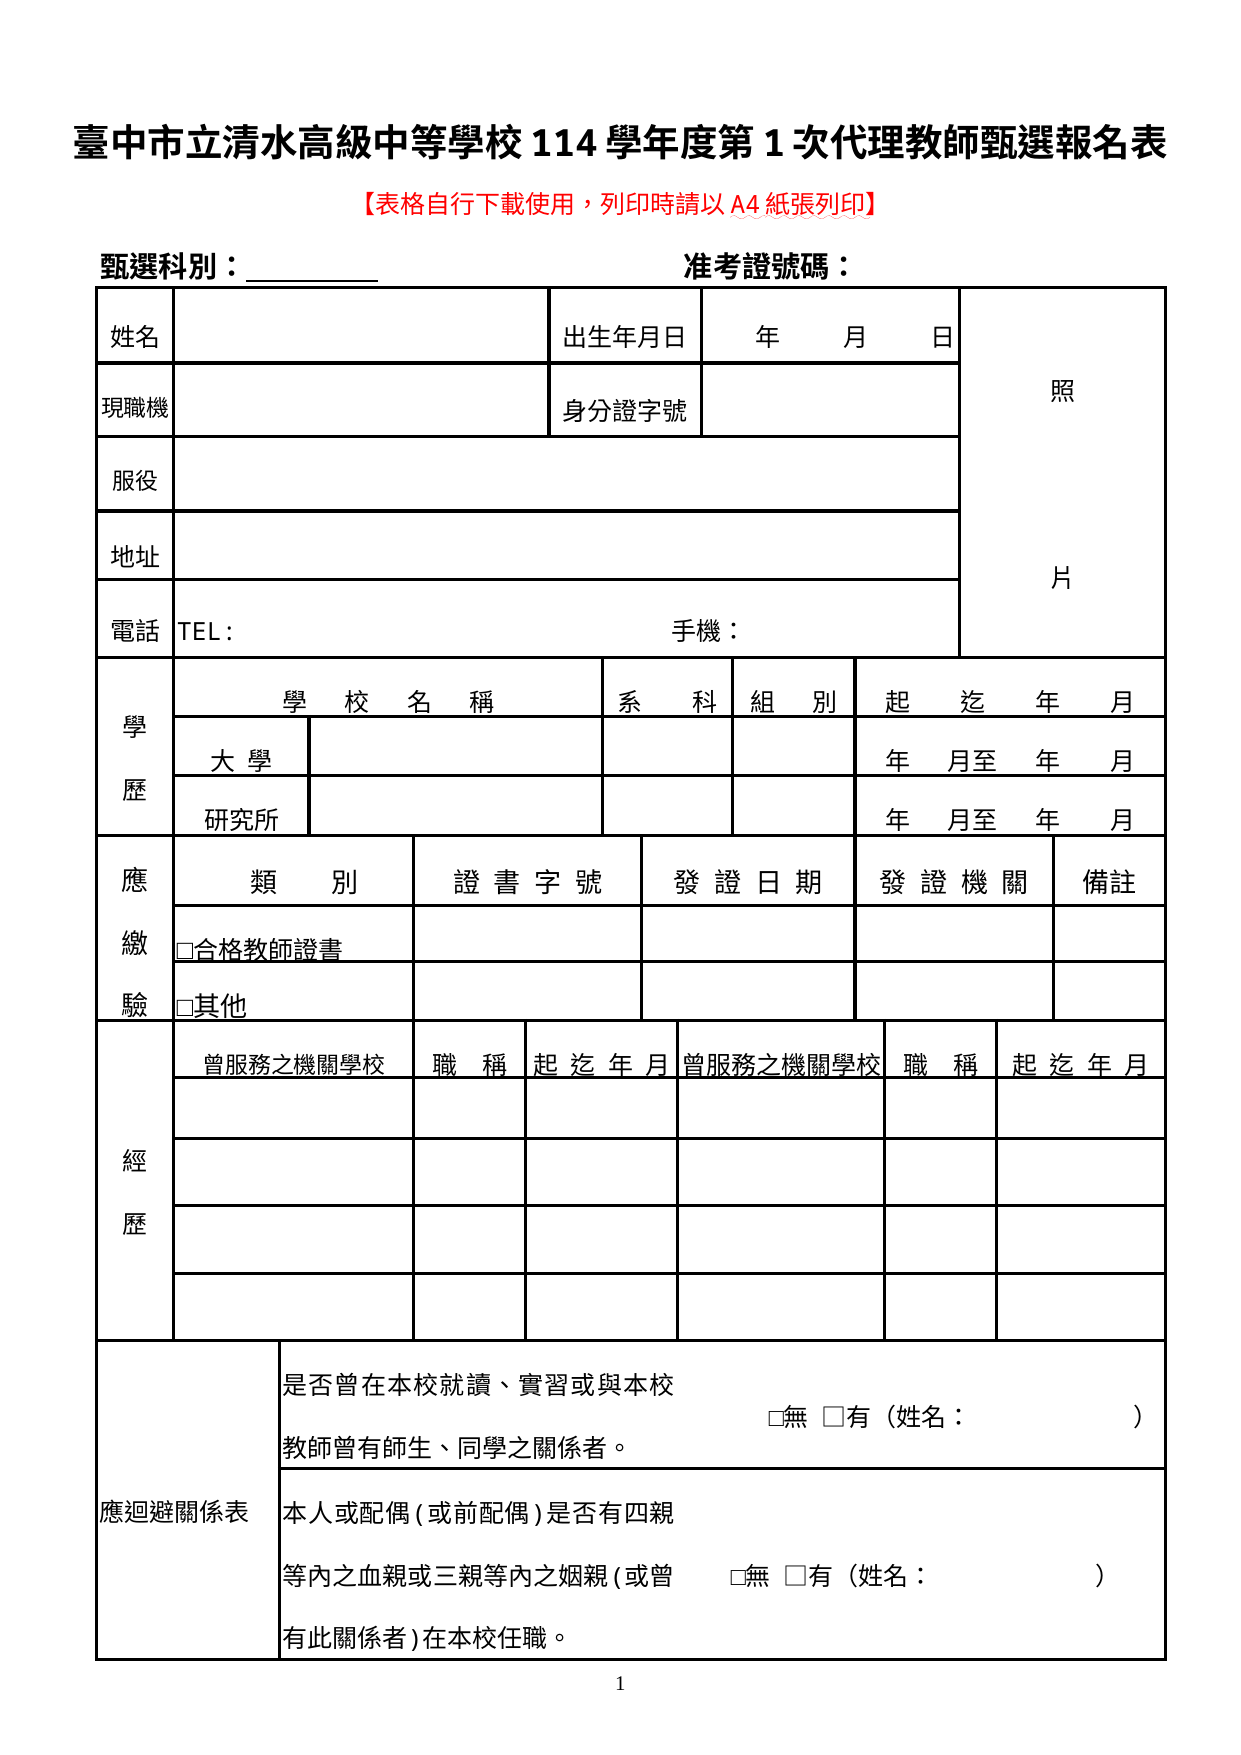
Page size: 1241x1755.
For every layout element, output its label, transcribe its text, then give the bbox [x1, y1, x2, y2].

table_cell 研究所 [175, 777, 307, 834]
text 【表格自行下載使用，列印時請以A4紙張列印】 [71, 161, 1169, 223]
table_cell [886, 1207, 995, 1272]
table_cell 應迴避關係表 [98, 1342, 278, 1658]
table_cell 學 歷 [98, 659, 172, 834]
table_cell [311, 777, 601, 834]
table_cell [603, 963, 640, 1019]
table_cell [643, 963, 853, 1019]
table_cell 職 稱 [886, 1022, 995, 1076]
table_cell [415, 1079, 524, 1137]
table_cell [998, 1079, 1164, 1137]
table_cell 起 迄 年 月 [998, 1022, 1164, 1076]
table_cell [886, 1079, 995, 1137]
table_cell [1055, 963, 1164, 1019]
table_cell [679, 1140, 883, 1204]
table_cell [857, 907, 1052, 959]
table_cell [998, 1207, 1164, 1272]
table_cell 本人或配偶(或前配偶)是否有四親等內之血親或三親等內之姻親(或曾有此關係者)在本校任職。 [281, 1470, 678, 1658]
table_header 年 月 日 [703, 289, 958, 361]
table_cell 電話 [98, 581, 172, 656]
table_cell 年 月至 年 月 [857, 777, 1164, 834]
table_cell 發 證 機 關 [857, 837, 1052, 904]
table_cell [998, 1275, 1164, 1339]
table_cell □免役 □役畢 □服役中 [175, 438, 958, 509]
table_cell [886, 1275, 995, 1339]
table_cell [175, 1275, 412, 1339]
table_cell [527, 1275, 676, 1339]
table_cell 曾服務之機關學校 [175, 1022, 412, 1076]
table_cell [703, 365, 958, 435]
table_cell [998, 1140, 1164, 1204]
table_cell [604, 777, 731, 834]
table_cell 類 別 [175, 837, 412, 904]
table_cell [734, 777, 853, 834]
table_cell [734, 718, 853, 774]
table_cell [175, 365, 547, 435]
table_cell 經 歷 [98, 1022, 172, 1339]
table_cell 身分證字號 [551, 365, 700, 435]
table_cell 組 別 [734, 659, 853, 715]
table_cell 曾服務之機關學校 [679, 1022, 883, 1076]
table_cell [527, 1207, 676, 1272]
text 臺中市立清水高級中等學校114學年度第1次代理教師甄選報名表 [71, 98, 1169, 161]
table_cell 現職機關學校 [98, 365, 172, 435]
table_cell 系 科 [604, 659, 731, 715]
table_cell [415, 963, 602, 1019]
text 甄選科別： 准考證號碼： [100, 223, 1169, 286]
table_header 出生年月日 [551, 289, 700, 361]
table_cell 地址 [98, 513, 172, 578]
table_cell TEL: 手機： [175, 581, 958, 656]
table_cell [643, 907, 853, 959]
table_cell [857, 963, 1052, 1019]
table_cell 證 書 字 號 [415, 837, 640, 904]
table_cell 大 學 [175, 718, 307, 774]
table_cell [175, 1079, 412, 1137]
table_cell 是否曾在本校就讀、實習或與本校教師曾有師生、同學之關係者。 [281, 1342, 678, 1467]
table_cell [679, 1079, 883, 1137]
table_cell [604, 718, 731, 774]
table_cell □其他 [175, 963, 412, 1019]
table_cell □合格教師證書 [175, 907, 412, 959]
table_cell [175, 1207, 412, 1272]
table_cell [886, 1140, 995, 1204]
table_cell [415, 1207, 524, 1272]
table_cell 起 迄 年 月 [857, 659, 1164, 715]
table_cell □無 □有（姓名： ） [678, 1342, 1164, 1467]
table_header [175, 289, 547, 361]
table_cell [603, 907, 640, 959]
table_cell [527, 1140, 676, 1204]
table_cell 服役 情形 [98, 438, 172, 509]
table_cell [1055, 907, 1164, 959]
table_cell [527, 1079, 676, 1137]
table_cell [415, 1140, 524, 1204]
table_cell 備註 [1055, 837, 1164, 904]
table_cell 起 迄 年 月 [527, 1022, 676, 1076]
table_cell [679, 1207, 883, 1272]
table_cell [415, 907, 602, 959]
table_cell 應 繳 驗 證 件 [98, 837, 172, 1019]
table_cell [679, 1275, 883, 1339]
table_cell [311, 718, 601, 774]
table_cell [175, 513, 958, 578]
table_header 姓名 [98, 289, 172, 361]
table_cell [175, 1140, 412, 1204]
table_cell □無 □有（姓名： ） [678, 1470, 1164, 1658]
table_cell [415, 1275, 524, 1339]
table_cell 年 月至 年 月 [857, 718, 1164, 774]
table_cell 發 證 日 期 [643, 837, 853, 904]
table_header 照 片 [961, 289, 1164, 656]
table_cell 職 稱 [415, 1022, 524, 1076]
table_cell 學 校 名 稱 [175, 659, 601, 715]
